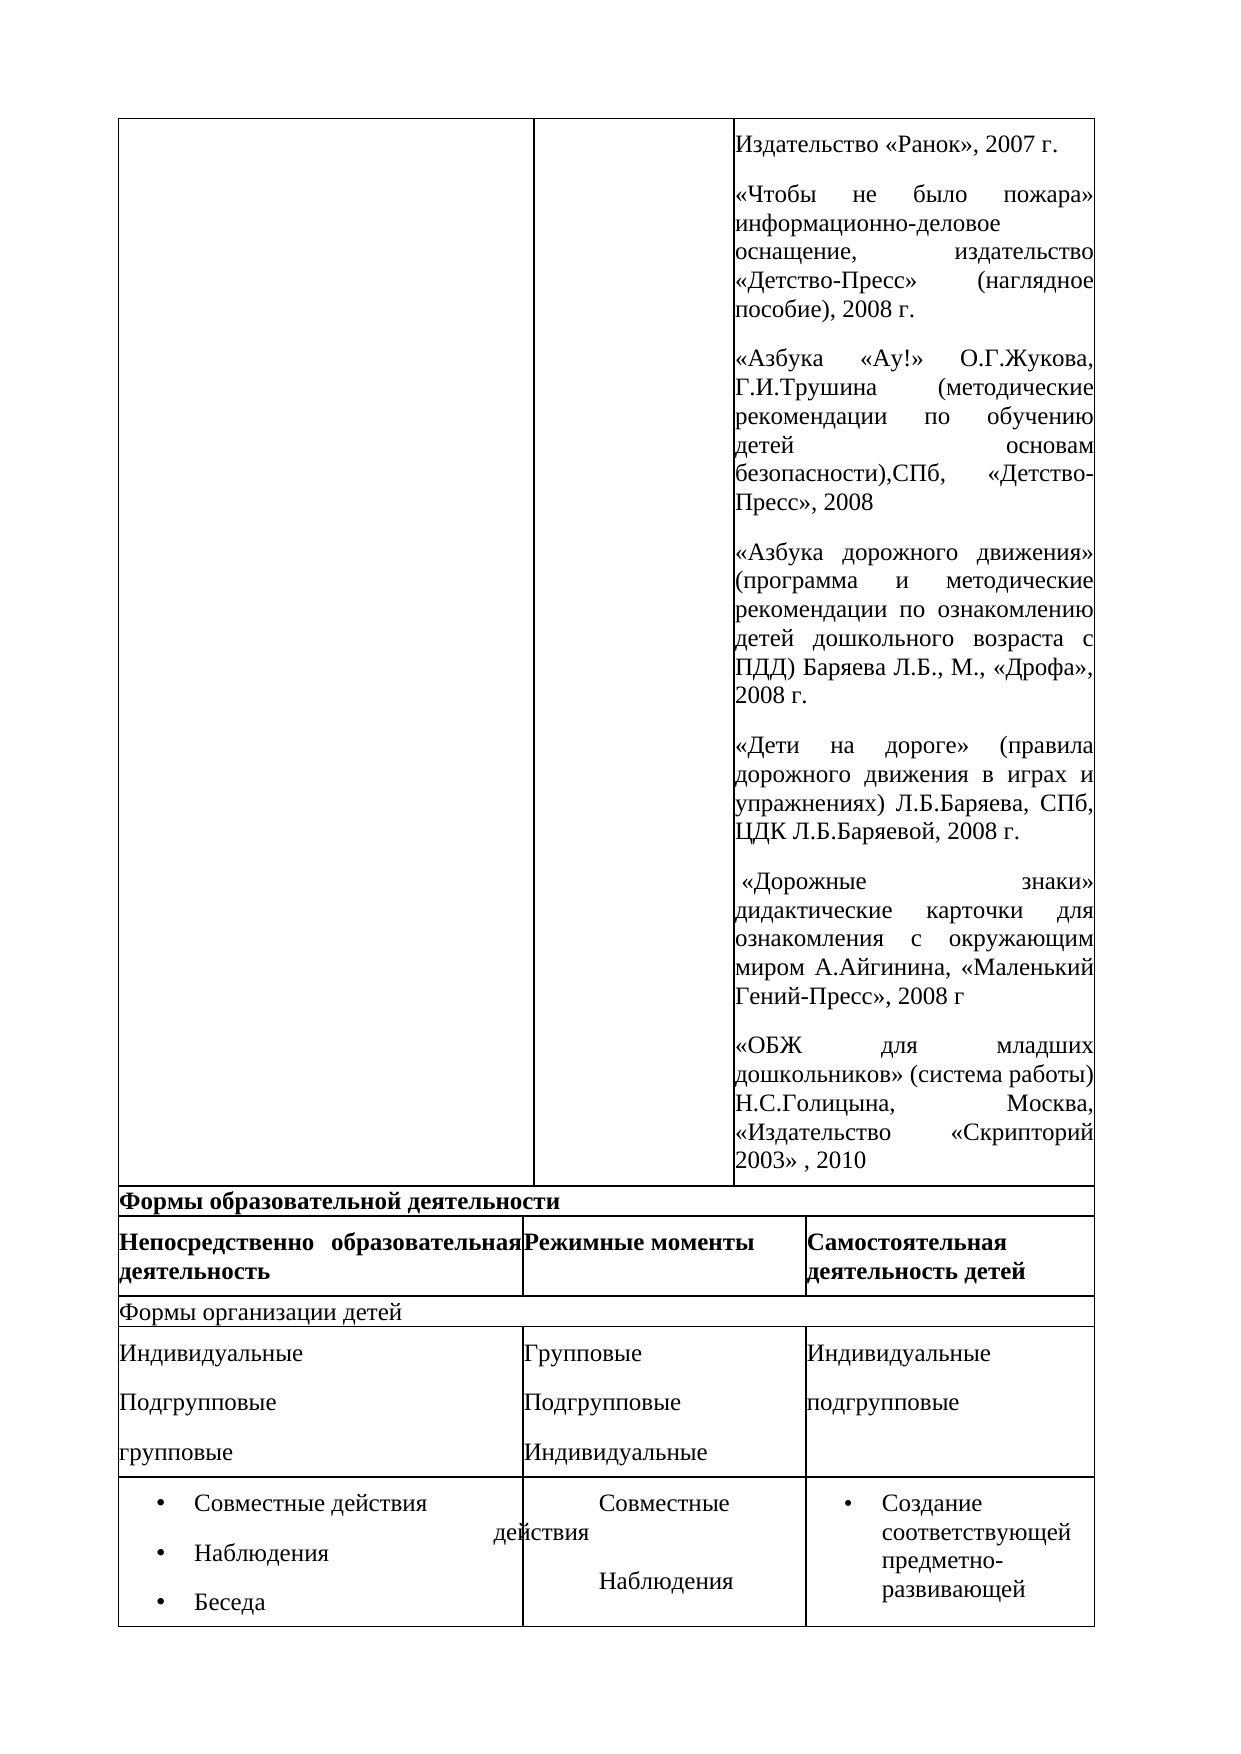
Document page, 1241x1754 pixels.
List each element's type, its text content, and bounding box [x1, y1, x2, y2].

table_cell Формы образовательной деятельности [119, 1187, 1094, 1215]
table_cell Индивидуальные подгрупповые [807, 1327, 1094, 1476]
table_cell Совместные действия Наблюдения Беседа Чтение Просмотр и анализ мультфильмов, видеофильмов, телепередач Экспериментирование [119, 1478, 522, 1626]
table_header Издательство «Ранок», 2007 г. «Чтобы не было пожара» информационно-деловое оснащение, издательство «Детство-Пресс» (наглядное пособие), 2008 г. «Азбука «Ау!» О.Г.Жукова, Г.И.Трушина (методические рекомендации по обучению детей основам безопасности),СПб, «Детство-Пресс», 2008 «Азбука дорожного движения» (программа и методические рекомендации по ознакомлению детей дошкольного возраста с ПДД) Баряева Л.Б., М., «Дрофа», 2008 г. «Дети на дороге» (правила дорожного движения в играх и упражнениях) Л.Б.Баряева, СПб, ЦДК Л.Б.Баряевой, 2008 г. «Дорожные знаки» дидактические карточки для ознакомления с окружающим миром А.Айгинина, «Маленький Гений-Пресс», 2008 г «ОБЖ для младших дошкольников» (система работы) Н.С.Голицына, Москва, «Издательство «Скрипторий 2003» , 2010 [735, 119, 1094, 1185]
table_cell Непосредственно образовательная деятельность [119, 1217, 522, 1295]
table_cell Создание соответствующей предметно-развивающей [807, 1478, 1094, 1626]
table_header [119, 119, 533, 1185]
table_cell Групповые Подгрупповые Индивидуальные [524, 1327, 805, 1476]
table_cell Совместные действия Наблюдения Беседа Чтение Рассматривание Игра Проектная деятельность Просмотр и анализ мультфильмов, видеофильмов, телепередач [524, 1478, 805, 1626]
table_cell Индивидуальные Подгрупповые групповые [119, 1327, 522, 1476]
table_cell Режимные моменты [524, 1217, 805, 1295]
table_cell Формы организации детей [119, 1297, 1094, 1326]
table_header [535, 119, 733, 1185]
table_cell Самостоятельная деятельность детей [807, 1217, 1094, 1295]
